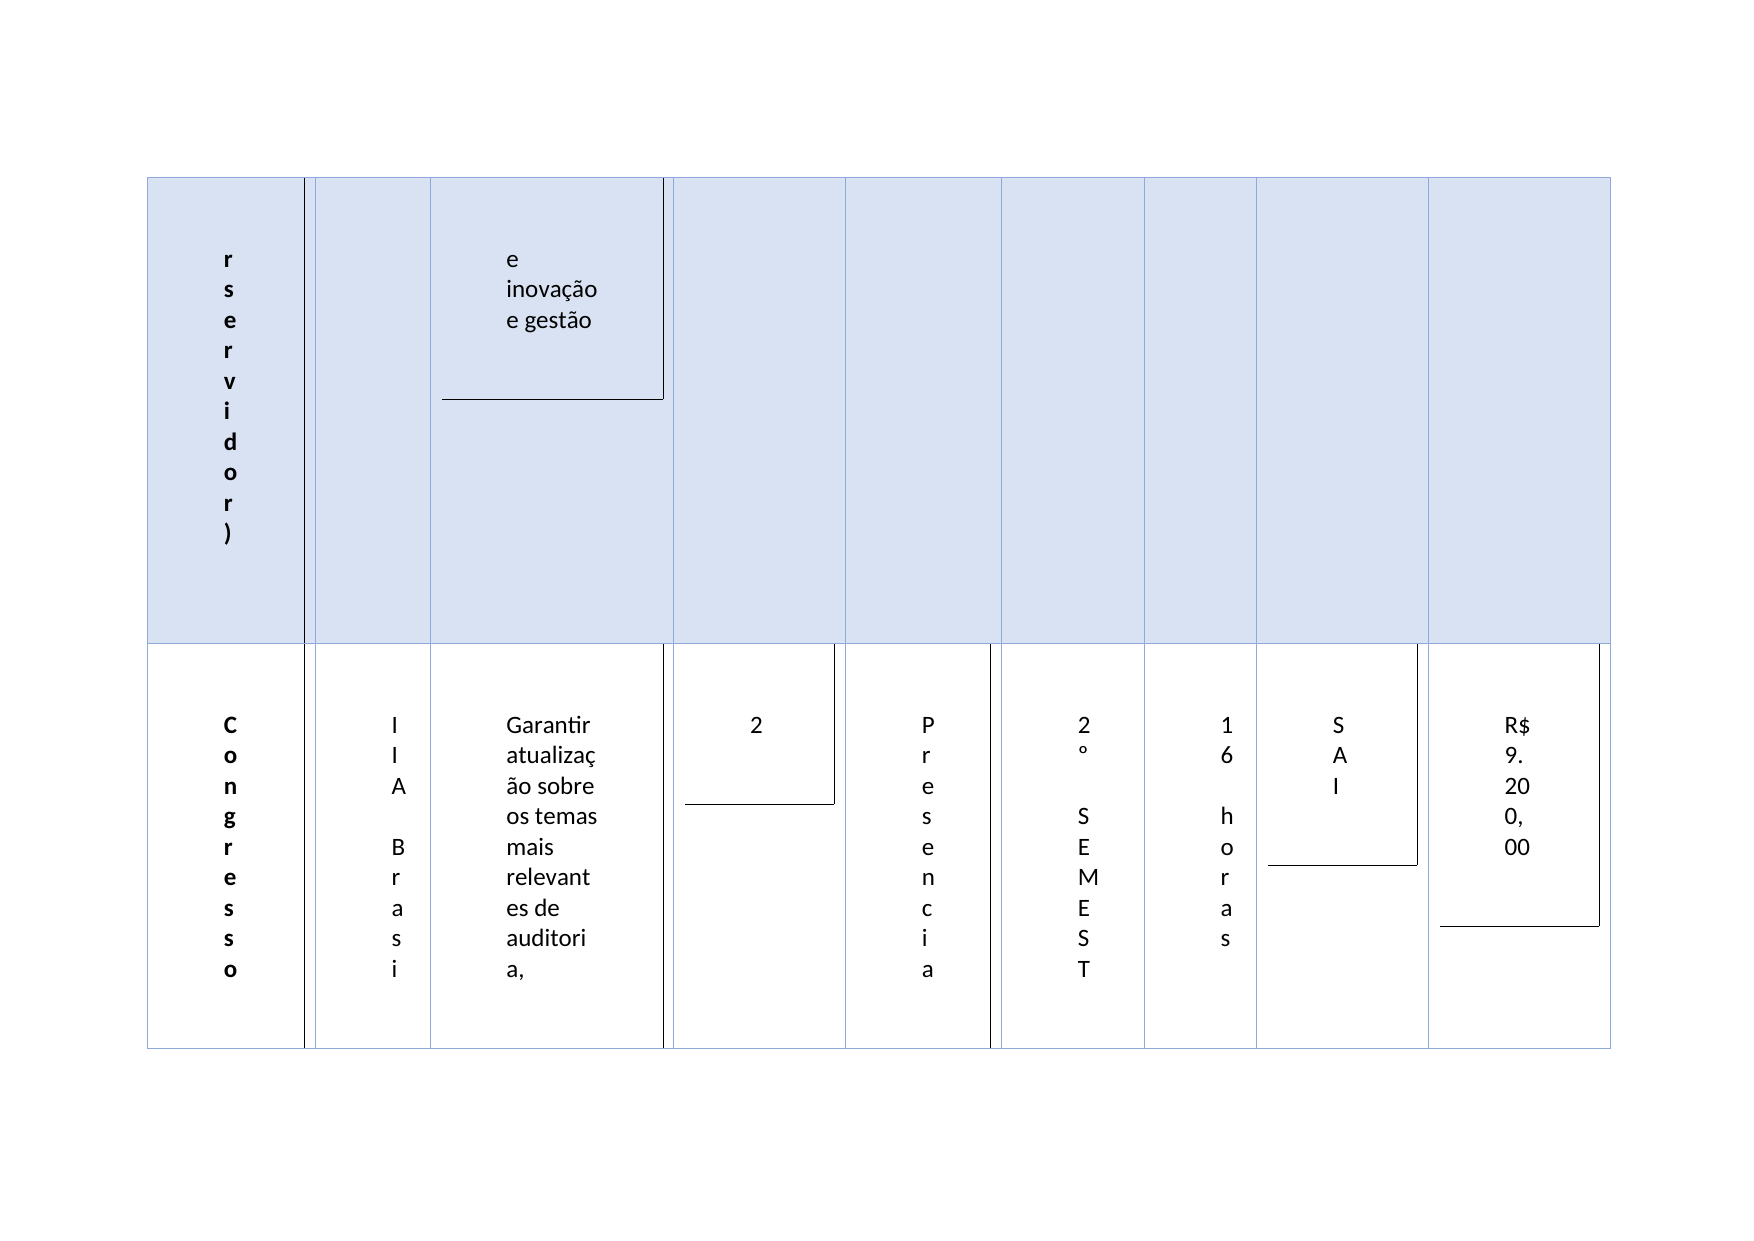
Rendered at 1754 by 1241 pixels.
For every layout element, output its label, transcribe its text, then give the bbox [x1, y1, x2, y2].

table_cell 16 horas [1145, 644, 1256, 1048]
table_cell [846, 178, 1001, 643]
table_cell [674, 178, 845, 643]
table_cell Presencia [846, 644, 990, 1048]
table_cell r servidor) [148, 178, 304, 643]
table_cell [305, 644, 315, 1048]
table_cell [991, 644, 1001, 1048]
table_cell [1145, 178, 1256, 643]
table_cell Congresso [148, 644, 304, 1048]
table_cell [1429, 178, 1610, 643]
table_cell 2º SEMEST [1002, 644, 1144, 1048]
table_cell Garantir atualização sobre os temas mais relevantes de auditoria, [431, 644, 663, 1048]
table_cell R$ 9.200,00 [1429, 644, 1610, 1048]
table_cell SAI [1257, 644, 1428, 1048]
table_cell [1257, 178, 1428, 643]
table_cell IIA Brasi [316, 644, 430, 1048]
table_cell [316, 178, 430, 643]
table_cell [305, 178, 315, 643]
table_cell 2 [674, 644, 845, 1048]
table_cell e inovação e gestão [431, 178, 673, 643]
table_cell [664, 644, 673, 1048]
table_cell [1002, 178, 1144, 643]
